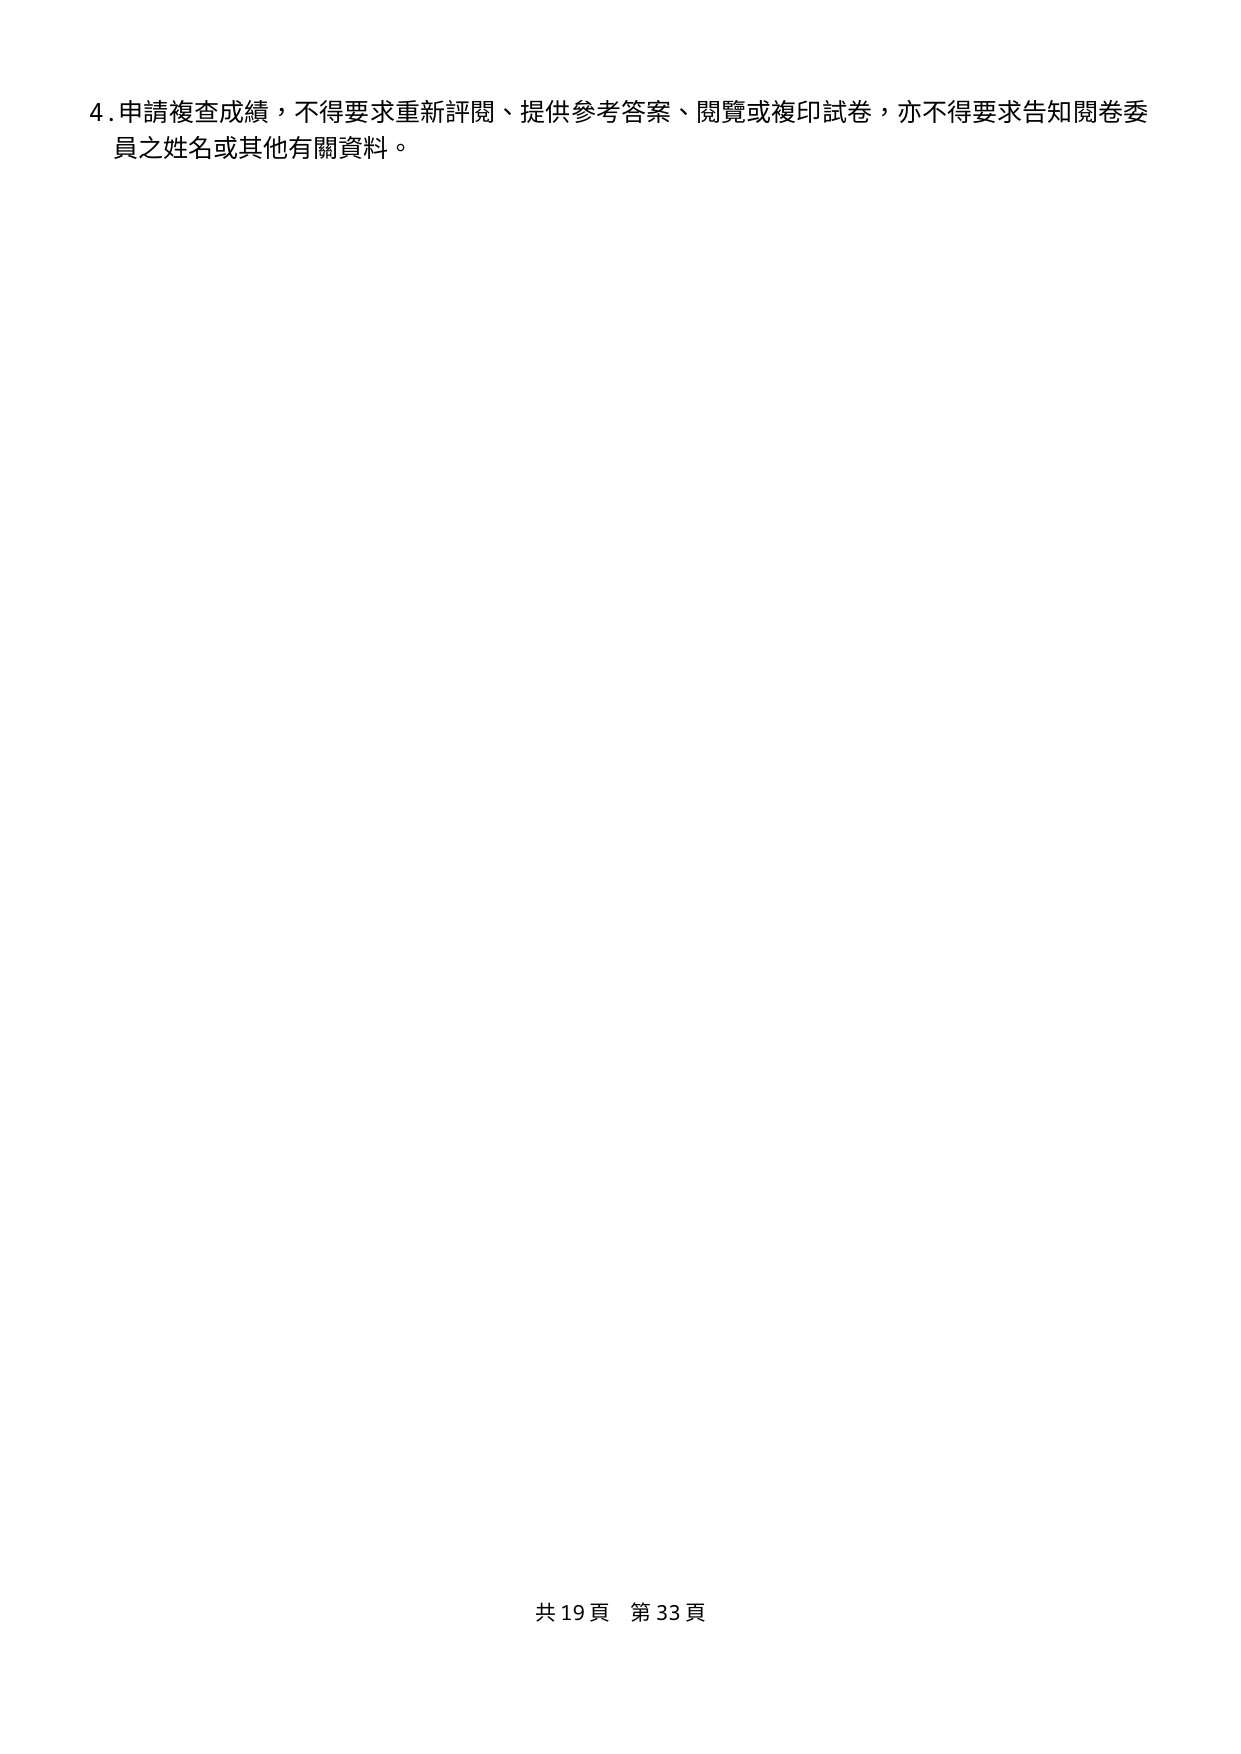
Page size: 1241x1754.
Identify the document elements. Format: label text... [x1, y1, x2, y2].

text 4.申請複查成績，不得要求重新評閱、提供參考答案、閱覽或複印試卷，亦不得要求告知閱卷委員之姓名或其他有關資料。 [89, 92, 1152, 165]
